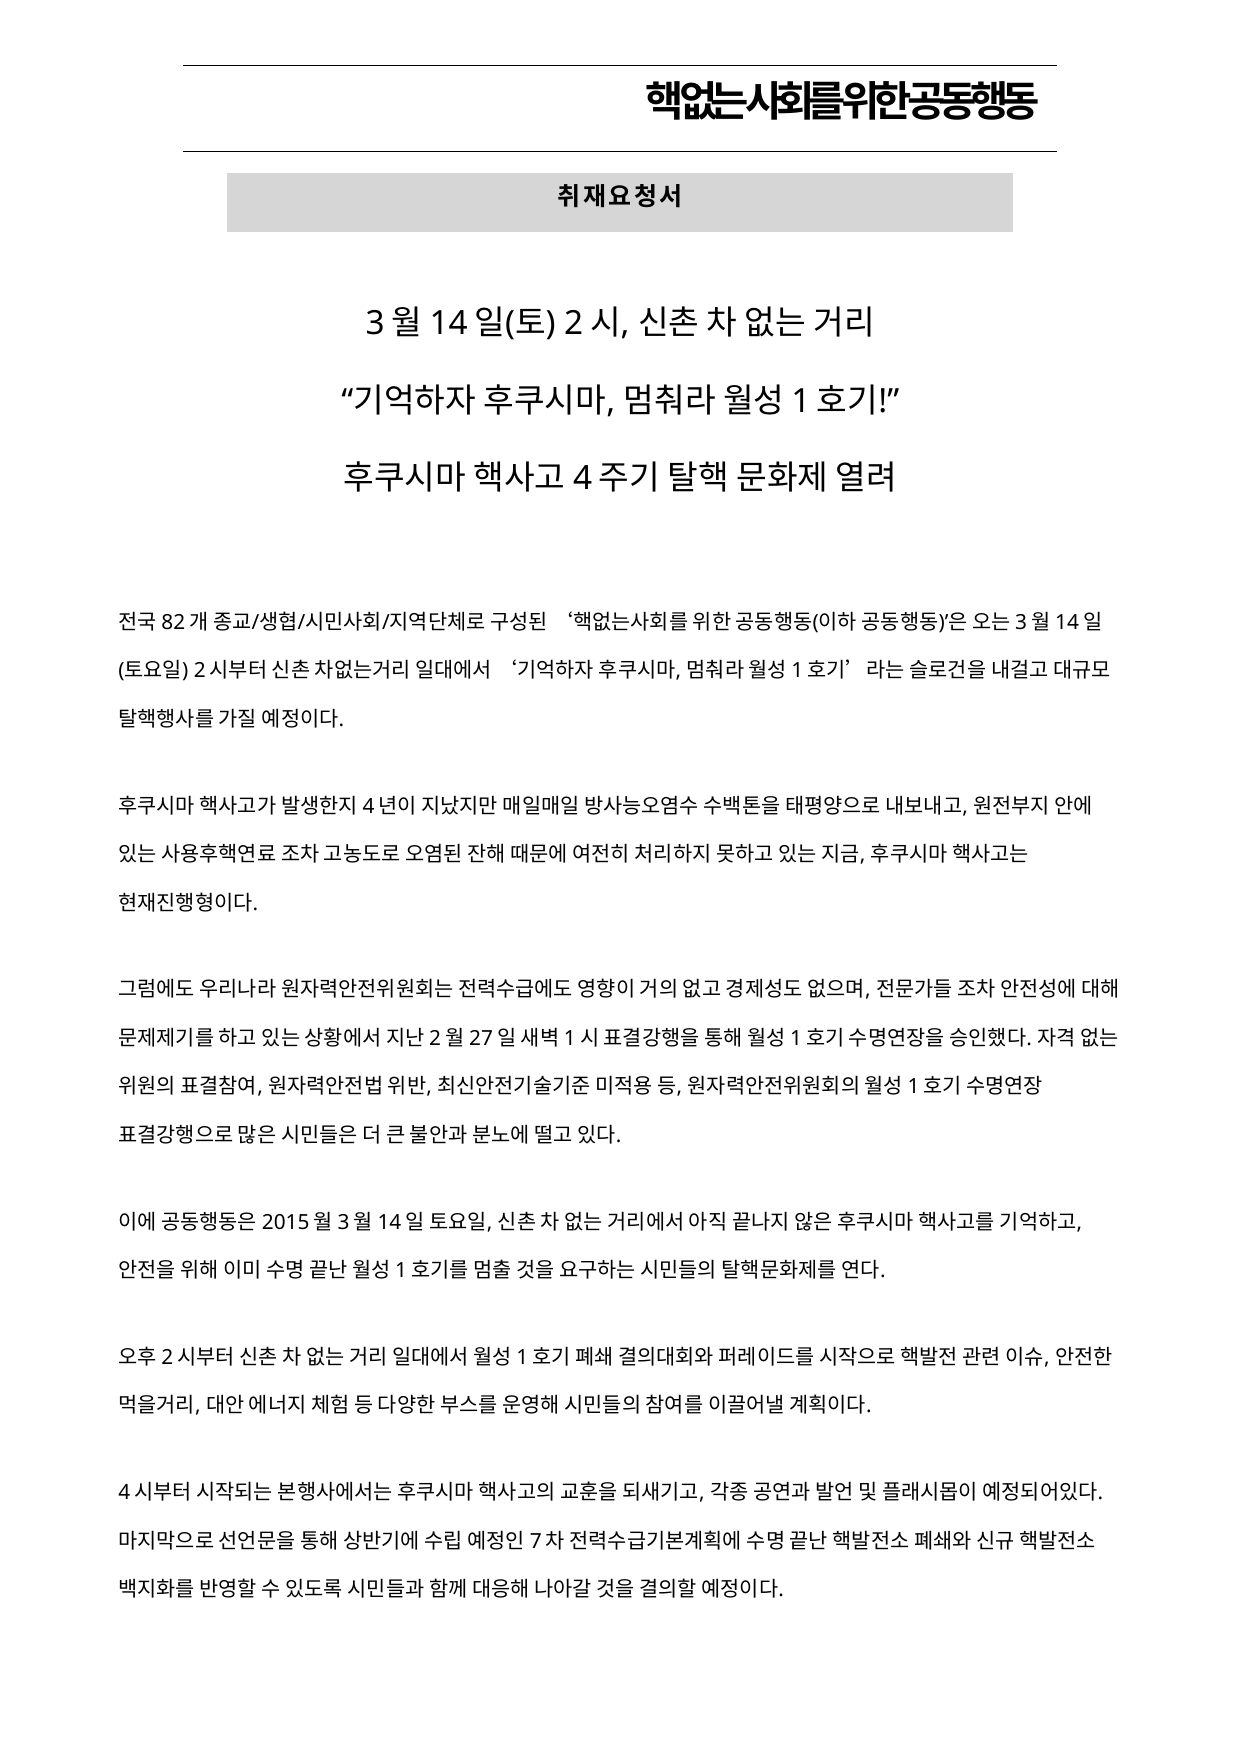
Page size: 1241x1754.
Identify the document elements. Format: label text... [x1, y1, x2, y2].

text 전국 82개 종교/생협/시민사회/지역단체로 구성된 ‘핵없는사회를 위한 공동행동(이하 공동행동)’은 오는 3월 14일(토요일) 2시부터 신촌 차없는거리 일대에서 ‘기억하자 후쿠시마, 멈춰라 월성1호기’라는 슬로건을 내걸고 대규모 탈핵행사를 가질 예정이다. [118, 605, 1122, 732]
text 그럼에도 우리나라 원자력안전위원회는 전력수급에도 영향이 거의 없고 경제성도 없으며, 전문가들 조차 안전성에 대해 문제제기를 하고 있는 상황에서 지난 2월 27일 새벽 1시 표결강행을 통해 월성1호기 수명연장을 승인했다. 자격 없는 위원의 표결참여, 원자력안전법 위반, 최신안전기술기준 미적용 등, 원자력안전위원회의 월성1호기 수명연장 표결강행으로 많은 시민들은 더 큰 불안과 분노에 떨고 있다. [118, 973, 1122, 1148]
text 4시부터 시작되는 본행사에서는 후쿠시마 핵사고의 교훈을 되새기고, 각종 공연과 발언 및 플래시몹이 예정되어있다. 마지막으로 선언문을 통해 상반기에 수립 예정인 7차 전력수급기본계획에 수명 끝난 핵발전소 폐쇄와 신규 핵발전소 백지화를 반영할 수 있도록 시민들과 함께 대응해 나아갈 것을 결의할 예정이다. [118, 1476, 1122, 1603]
text 3월 14일(토) 2시, 신촌 차 없는 거리 [118, 296, 1122, 344]
table_header 핵 없는 사회를 위한 공동행동 [183, 66, 1057, 151]
text 후쿠시마 핵사고가 발생한지 4년이 지났지만 매일매일 방사능오염수 수백톤을 태평양으로 내보내고, 원전부지 안에 있는 사용후핵연료 조차 고농도로 오염된 잔해 때문에 여전히 처리하지 못하고 있는 지금, 후쿠시마 핵사고는 현재진행형이다. [118, 789, 1122, 916]
text 후쿠시마 핵사고 4주기 탈핵 문화제 열려 [118, 451, 1122, 499]
text 이에 공동행동은 2015월 3월 14일 토요일, 신촌 차 없는 거리에서 아직 끝나지 않은 후쿠시마 핵사고를 기억하고, 안전을 위해 이미 수명 끝난 월성1호기를 멈출 것을 요구하는 시민들의 탈핵문화제를 연다. [118, 1205, 1122, 1284]
table_header 취재요청서 [227, 173, 1013, 232]
text “기억하자 후쿠시마, 멈춰라 월성1호기!” [118, 373, 1122, 422]
text 오후 2시부터 신촌 차 없는 거리 일대에서 월성1호기 폐쇄 결의대회와 퍼레이드를 시작으로 핵발전 관련 이슈, 안전한 먹을거리, 대안 에너지 체험 등 다양한 부스를 운영해 시민들의 참여를 이끌어낼 계획이다. [118, 1340, 1122, 1419]
